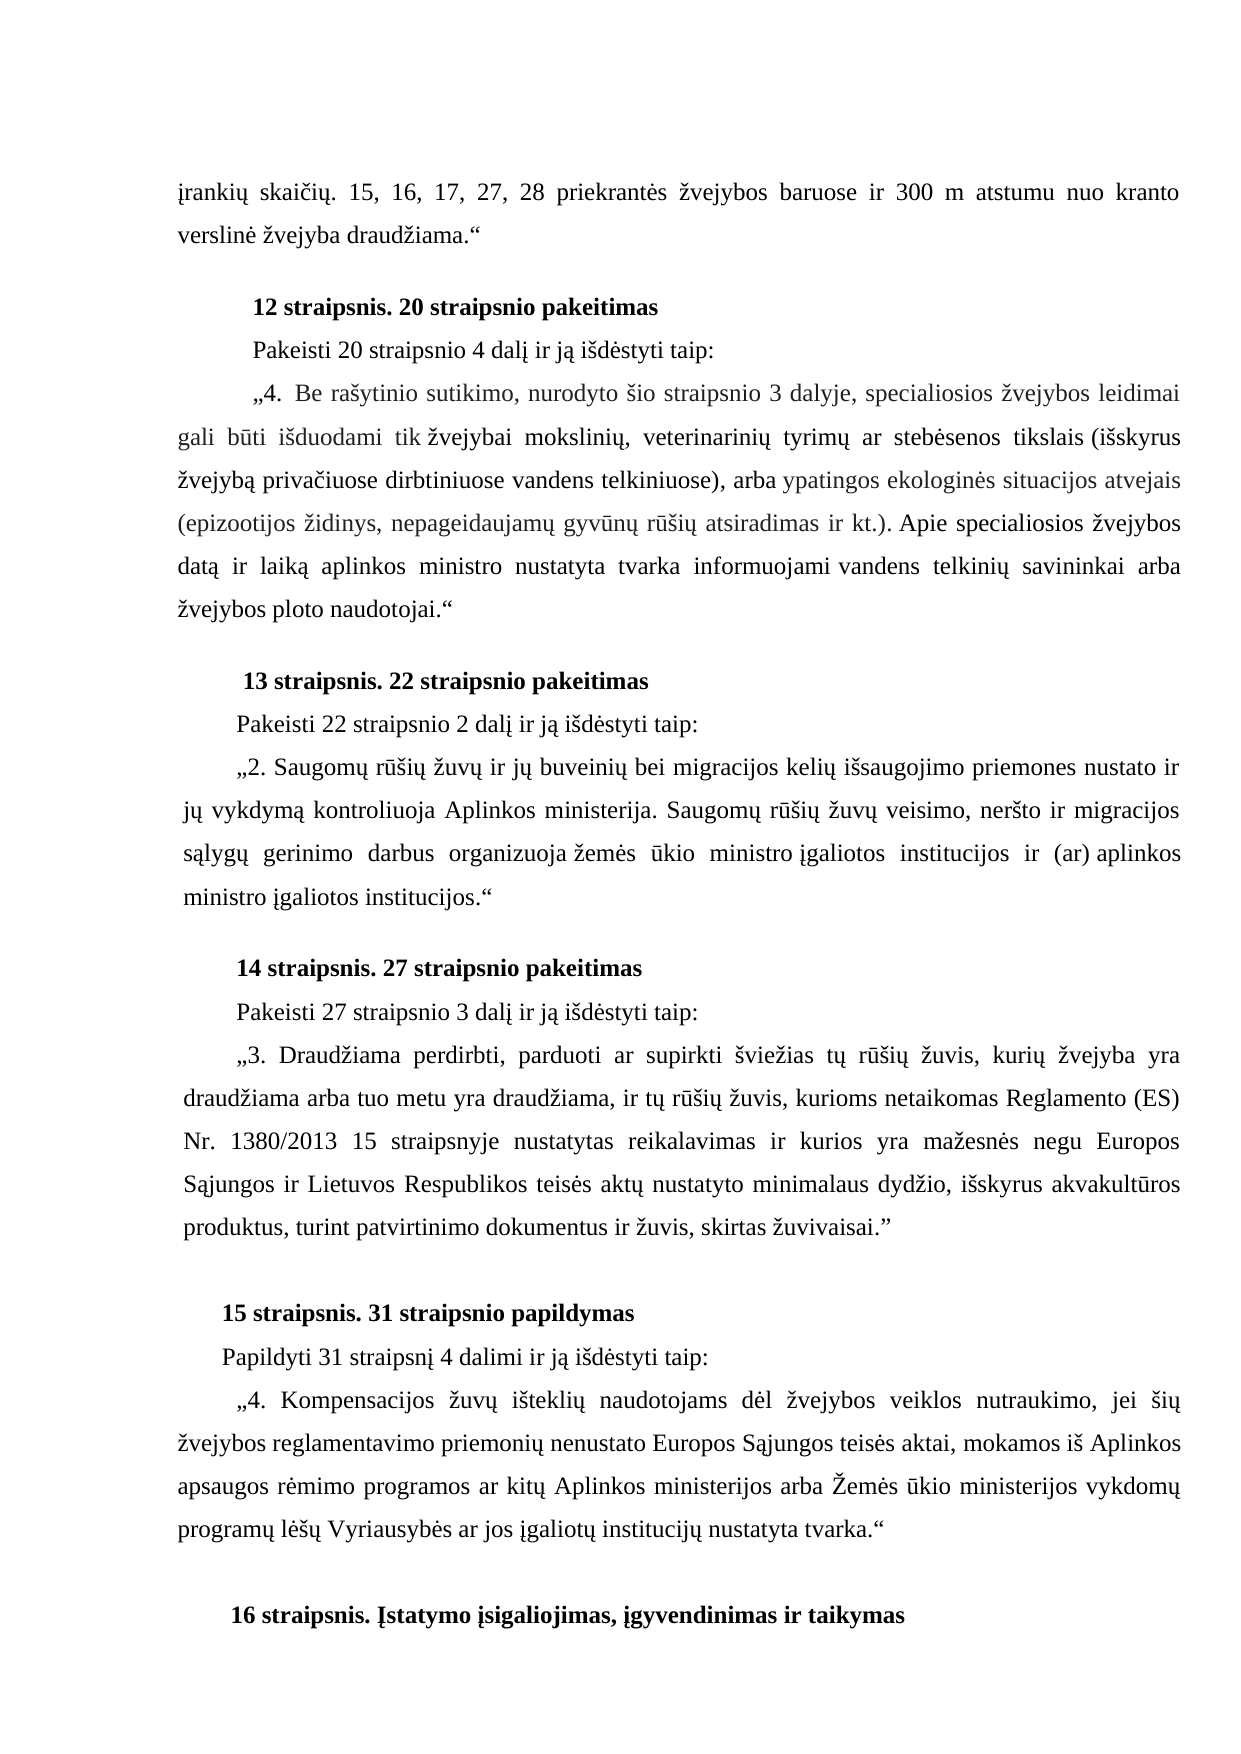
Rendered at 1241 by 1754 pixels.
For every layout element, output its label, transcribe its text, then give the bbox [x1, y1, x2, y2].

text Pakeisti 27 straipsnio 3 dalį ir ją išdėstyti taip: [183, 997, 1181, 1025]
text „3. Draudžiama perdirbti, parduoti ar supirkti šviežias tų rūšių žuvis, kurių žvejyba yra draudžiama arba tuo metu yra draudžiama, ir tų rūšių žuvis, kurioms netaikomas Reglamento (ES) Nr. 1380/2013 15 straipsnyje nustatytas reikalavimas ir kurios yra mažesnės negu Europos Sąjungos ir Lietuvos Respublikos teisės aktų nustatyto minimalaus dydžio, išskyrus akvakultūros produktus, turint patvirtinimo dokumentus ir žuvis, skirtas žuvivaisai.” [183, 1040, 1181, 1241]
text „4. Kompensacijos žuvų išteklių naudotojams dėl žvejybos veiklos nutraukimo, jei šių žvejybos reglamentavimo priemonių nenustato Europos Sąjungos teisės aktai, mokamos iš Aplinkos apsaugos rėmimo programos ar kitų Aplinkos ministerijos arba Žemės ūkio ministerijos vykdomų programų lėšų Vyriausybės ar jos įgaliotų institucijų nustatyta tvarka.“ [177, 1385, 1181, 1543]
text 14 straipsnis. 27 straipsnio pakeitimas [183, 953, 1181, 982]
text Pakeisti 22 straipsnio 2 dalį ir ją išdėstyti taip: [183, 709, 1181, 738]
text Papildyti 31 straipsnį 4 dalimi ir ją išdėstyti taip: [177, 1342, 1181, 1370]
text „2. Saugomų rūšių žuvų ir jų buveinių bei migracijos kelių išsaugojimo priemones nustato ir jų vykdymą kontroliuoja Aplinkos ministerija. Saugomų rūšių žuvų veisimo, neršto ir migracijos sąlygų gerinimo darbus organizuoja žemės ūkio ministro įgaliotos institucijos ir (ar) aplinkos ministro įgaliotos institucijos.“ [183, 752, 1181, 910]
text 15 straipsnis. 31 straipsnio papildymas [177, 1298, 1181, 1327]
text Pakeisti 20 straipsnio 4 dalį ir ją išdėstyti taip: [177, 335, 1181, 364]
text „4. Be rašytinio sutikimo, nurodyto šio straipsnio 3 dalyje, specialiosios žvejybos leidimai gali būti išduodami tik žvejybai mokslinių, veterinarinių tyrimų ar stebėsenos tikslais (išskyrus žvejybą privačiuose dirbtiniuose vandens telkiniuose), arba ypatingos ekologinės situacijos atvejais (epizootijos židinys, nepageidaujamų gyvūnų rūšių atsiradimas ir kt.). Apie specialiosios žvejybos datą ir laiką aplinkos ministro nustatyta tvarka informuojami vandens telkinių savininkai arba žvejybos ploto naudotojai.“ [177, 378, 1181, 623]
text 16 straipsnis. Įstatymo įsigaliojimas, įgyvendinimas ir taikymas [177, 1600, 1181, 1629]
text 13 straipsnis. 22 straipsnio pakeitimas [183, 666, 1181, 695]
text 12 straipsnis. 20 straipsnio pakeitimas [177, 292, 1181, 321]
text įrankių skaičių. 15, 16, 17, 27, 28 priekrantės žvejybos baruose ir 300 m atstumu nuo kranto verslinė žvejyba draudžiama.“ [177, 177, 1181, 249]
